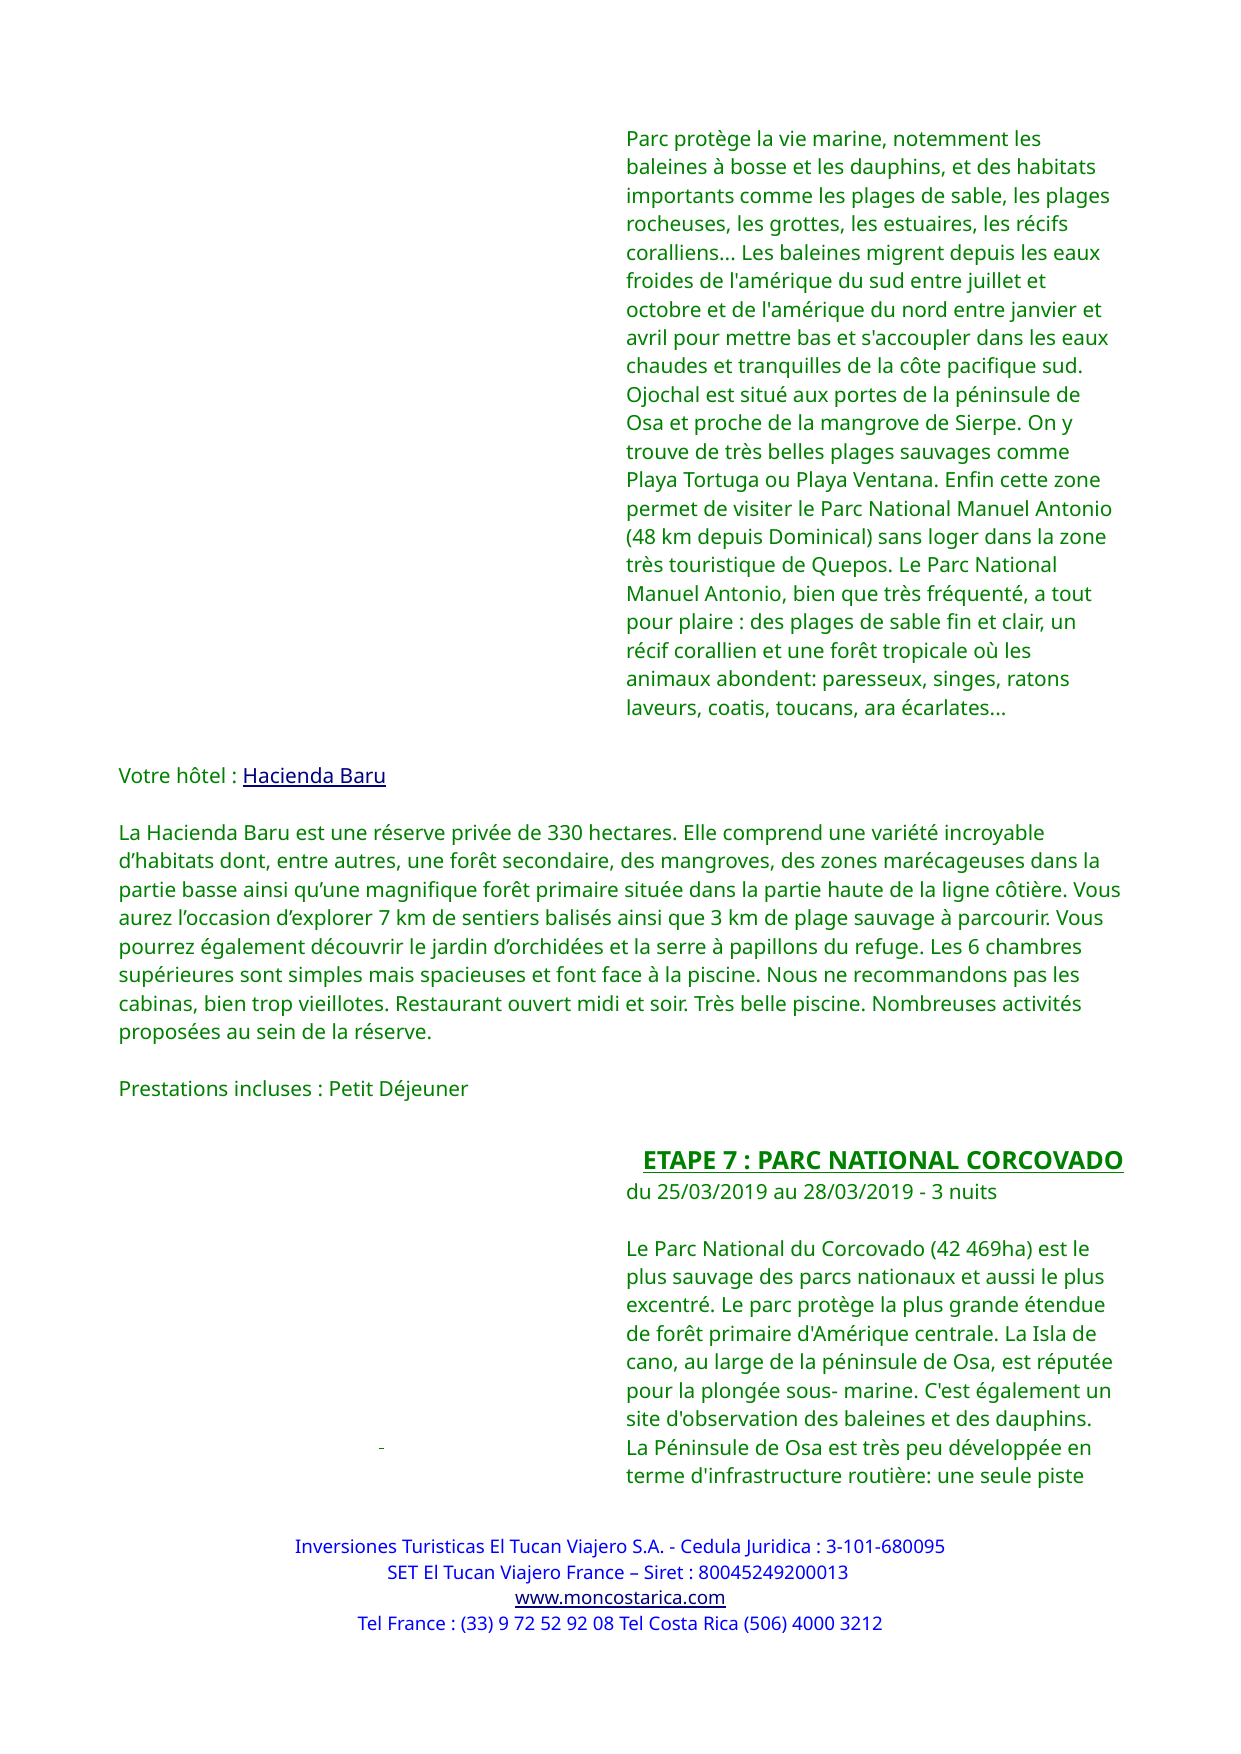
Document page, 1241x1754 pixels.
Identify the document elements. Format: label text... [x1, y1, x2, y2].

table_header [118, 118, 620, 727]
table_header Parc protège la vie marine, notemment les baleines à bosse et les dauphins, et des habitats importants comme les plages de sable, les plages rocheuses, les grottes, les estuaires, les récifs coralliens... Les baleines migrent depuis les eaux froides de l'amérique du sud entre juillet et octobre et de l'amérique du nord entre janvier et avril pour mettre bas et s'accoupler dans les eaux chaudes et tranquilles de la côte pacifique sud. Ojochal est situé aux portes de la péninsule de Osa et proche de la mangrove de Sierpe. On y trouve de très belles plages sauvages comme Playa Tortuga ou Playa Ventana. Enfin cette zone permet de visiter le Parc National Manuel Antonio (48 km depuis Dominical) sans loger dans la zone très touristique de Quepos. Le Parc National Manuel Antonio, bien que très fréquenté, a tout pour plaire : des plages de sable fin et clair, un récif corallien et une forêt tropicale où les animaux abondent: paresseux, singes, ratons laveurs, coatis, toucans, ara écarlates... [620, 118, 1122, 727]
table_header ETAPE 7 : PARC NATIONAL CORCOVADO du 25/03/2019 au 28/03/2019 - 3 nuits Le Parc National du Corcovado (42 469ha) est le plus sauvage des parcs nationaux et aussi le plus excentré. Le parc protège la plus grande étendue de forêt primaire d'Amérique centrale. La Isla de cano, au large de la péninsule de Osa, est réputée pour la plongée sous- marine. C'est également un site d'observation des baleines et des dauphins. La Péninsule de Osa est très peu développée en terme d'infrastructure routière: une seule piste [620, 1137, 1122, 1495]
text La Hacienda Baru est une réserve privée de 330 hectares. Elle comprend une variété incroyable d’habitats dont, entre autres, une forêt secondaire, des mangroves, des zones marécageuses dans la partie basse ainsi qu’une magnifique forêt primaire située dans la partie haute de la ligne côtière. Vous aurez l’occasion d’explorer 7 km de sentiers balisés ainsi que 3 km de plage sauvage à parcourir. Vous pourrez également découvrir le jardin d’orchidées et la serre à papillons du refuge. Les 6 chambres supérieures sont simples mais spacieuses et font face à la piscine. Nous ne recommandons pas les cabinas, bien trop vieillotes. Restaurant ouvert midi et soir. Très belle piscine. Nombreuses activités proposées au sein de la réserve. [118, 818, 1122, 1046]
table_header [118, 1137, 620, 1495]
text Votre hôtel : Hacienda Baru [118, 761, 1122, 789]
text Prestations incluses : Petit Déjeuner [118, 1074, 1122, 1103]
